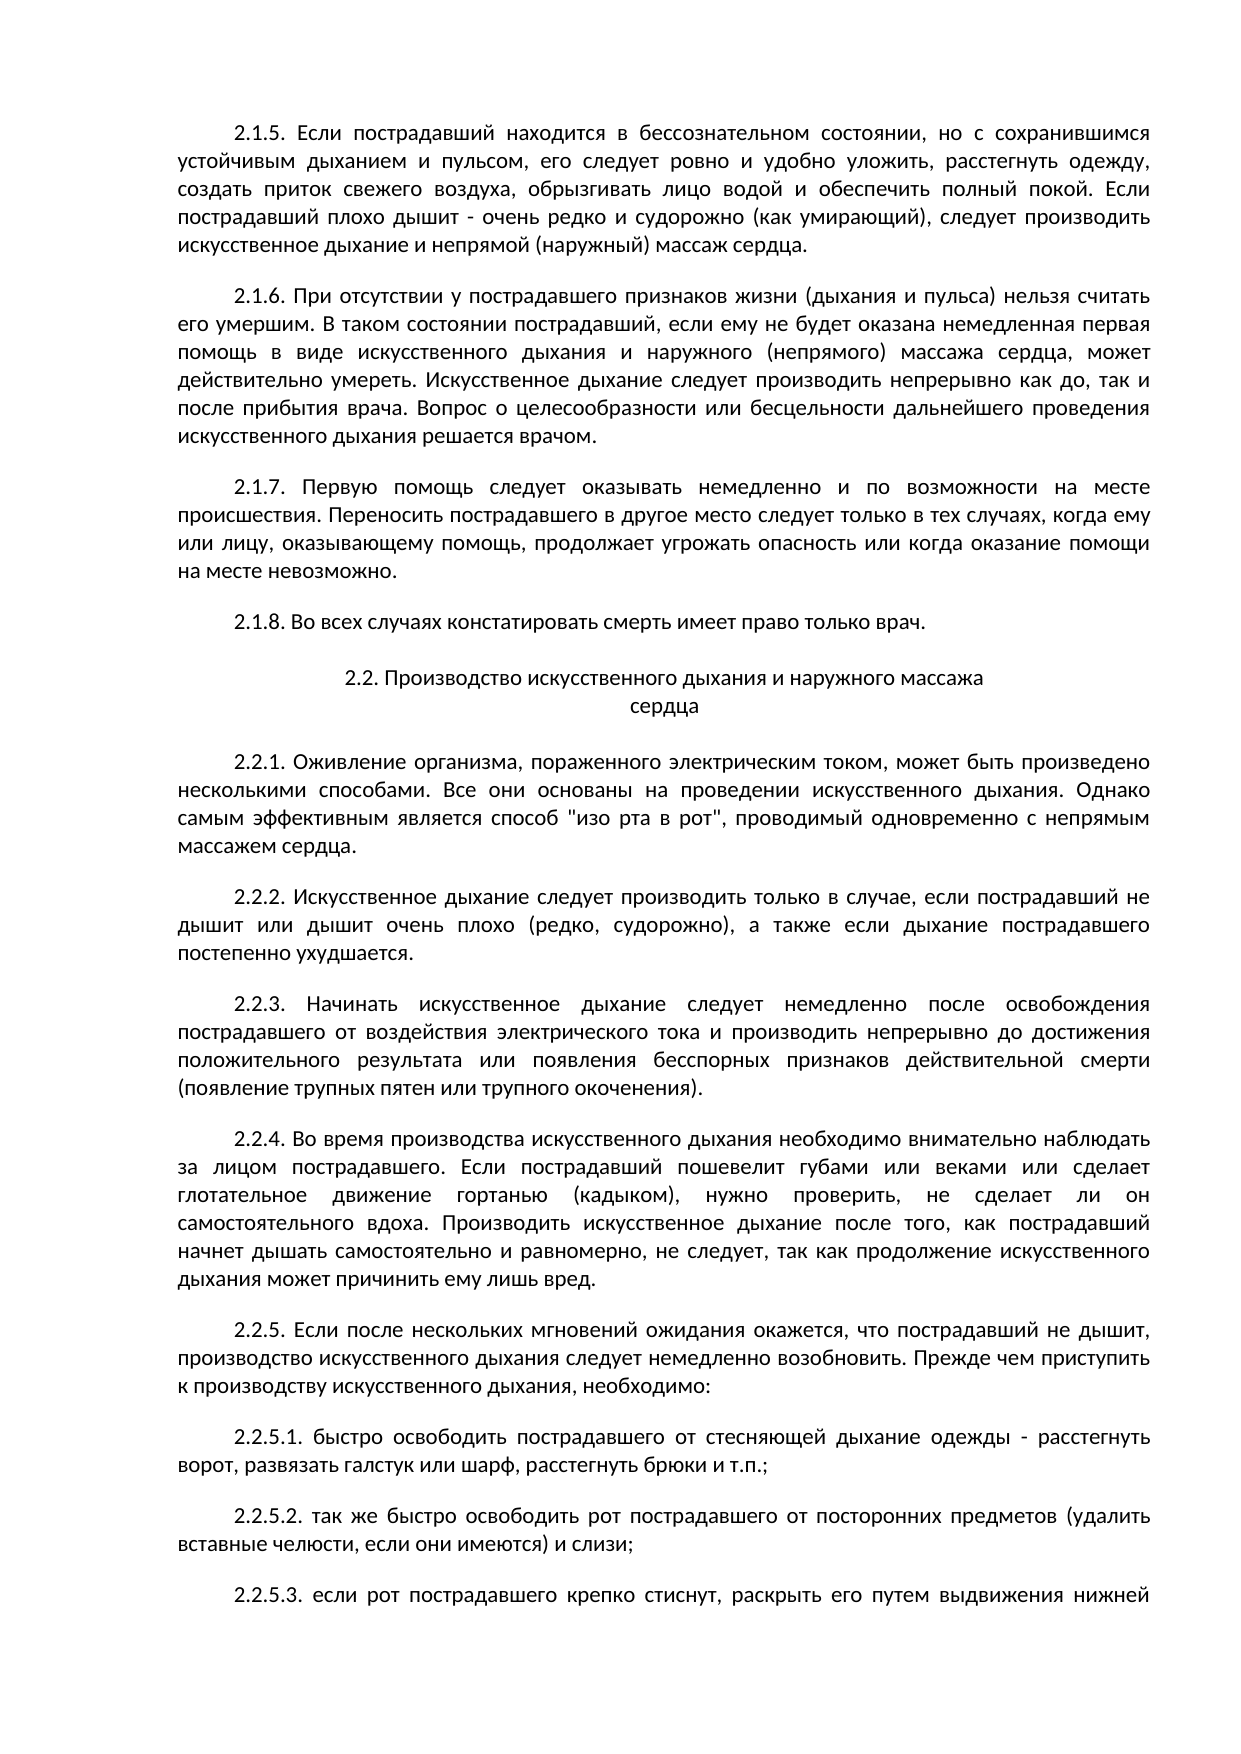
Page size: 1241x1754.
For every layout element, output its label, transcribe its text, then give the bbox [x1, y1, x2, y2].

text 2.1.6. При отсутствии у пострадавшего признаков жизни (дыхания и пульса) нельзя считать его умершим. В таком состоянии пострадавший, если ему не будет оказана немедленная первая помощь в виде искусственного дыхания и наружного (непрямого) массажа сердца, может действительно умереть. Искусственное дыхание следует производить непрерывно как до, так и после прибытия врача. Вопрос о целесообразности или бесцельности дальнейшего проведения искусственного дыхания решается врачом. [177, 281, 1152, 449]
text 2.2.2. Искусственное дыхание следует производить только в случае, если пострадавший не дышит или дышит очень плохо (редко, судорожно), а также если дыхание пострадавшего постепенно ухудшается. [177, 882, 1152, 966]
text 2.1.5. Если пострадавший находится в бессознательном состоянии, но с сохранившимся устойчивым дыханием и пульсом, его следует ровно и удобно уложить, расстегнуть одежду, создать приток свежего воздуха, обрызгивать лицо водой и обеспечить полный покой. Если пострадавший плохо дышит - очень редко и судорожно (как умирающий), следует производить искусственное дыхание и непрямой (наружный) массаж сердца. [177, 118, 1152, 258]
text 2.2.4. Во время производства искусственного дыхания необходимо внимательно наблюдать за лицом пострадавшего. Если пострадавший пошевелит губами или веками или сделает глотательное движение гортанью (кадыком), нужно проверить, не сделает ли он самостоятельного вдоха. Производить искусственное дыхание после того, как пострадавший начнет дышать самостоятельно и равномерно, не следует, так как продолжение искусственного дыхания может причинить ему лишь вред. [177, 1124, 1152, 1292]
text 2.2.1. Оживление организма, пораженного электрическим током, может быть произведено несколькими способами. Все они основаны на проведении искусственного дыхания. Однако самым эффективным является способ "изо рта в рот", проводимый одновременно с непрямым массажем сердца. [177, 747, 1152, 859]
text 2.2.5. Если после нескольких мгновений ожидания окажется, что пострадавший не дышит, производство искусственного дыхания следует немедленно возобновить. Прежде чем приступить к производству искусственного дыхания, необходимо: [177, 1315, 1152, 1399]
text 2.2.5.3. если рот пострадавшего крепко стиснут, раскрыть его путем выдвижения нижней [177, 1580, 1152, 1608]
text 2.1.7. Первую помощь следует оказывать немедленно и по возможности на месте происшествия. Переносить пострадавшего в другое место следует только в тех случаях, когда ему или лицу, оказывающему помощь, продолжает угрожать опасность или когда оказание помощи на месте невозможно. [177, 472, 1152, 584]
text сердца [177, 691, 1152, 719]
text 2.1.8. Во всех случаях констатировать смерть имеет право только врач. [177, 607, 1152, 635]
text 2.2.3. Начинать искусственное дыхание следует немедленно после освобождения пострадавшего от воздействия электрического тока и производить непрерывно до достижения положительного результата или появления бесспорных признаков действительной смерти (появление трупных пятен или трупного окоченения). [177, 989, 1152, 1101]
text 2.2.5.2. так же быстро освободить рот пострадавшего от посторонних предметов (удалить вставные челюсти, если они имеются) и слизи; [177, 1501, 1152, 1557]
subtitle 2.2. Производство искусственного дыхания и наружного массажа [177, 663, 1152, 691]
text 2.2.5.1. быстро освободить пострадавшего от стесняющей дыхание одежды - расстегнуть ворот, развязать галстук или шарф, расстегнуть брюки и т.п.; [177, 1422, 1152, 1478]
